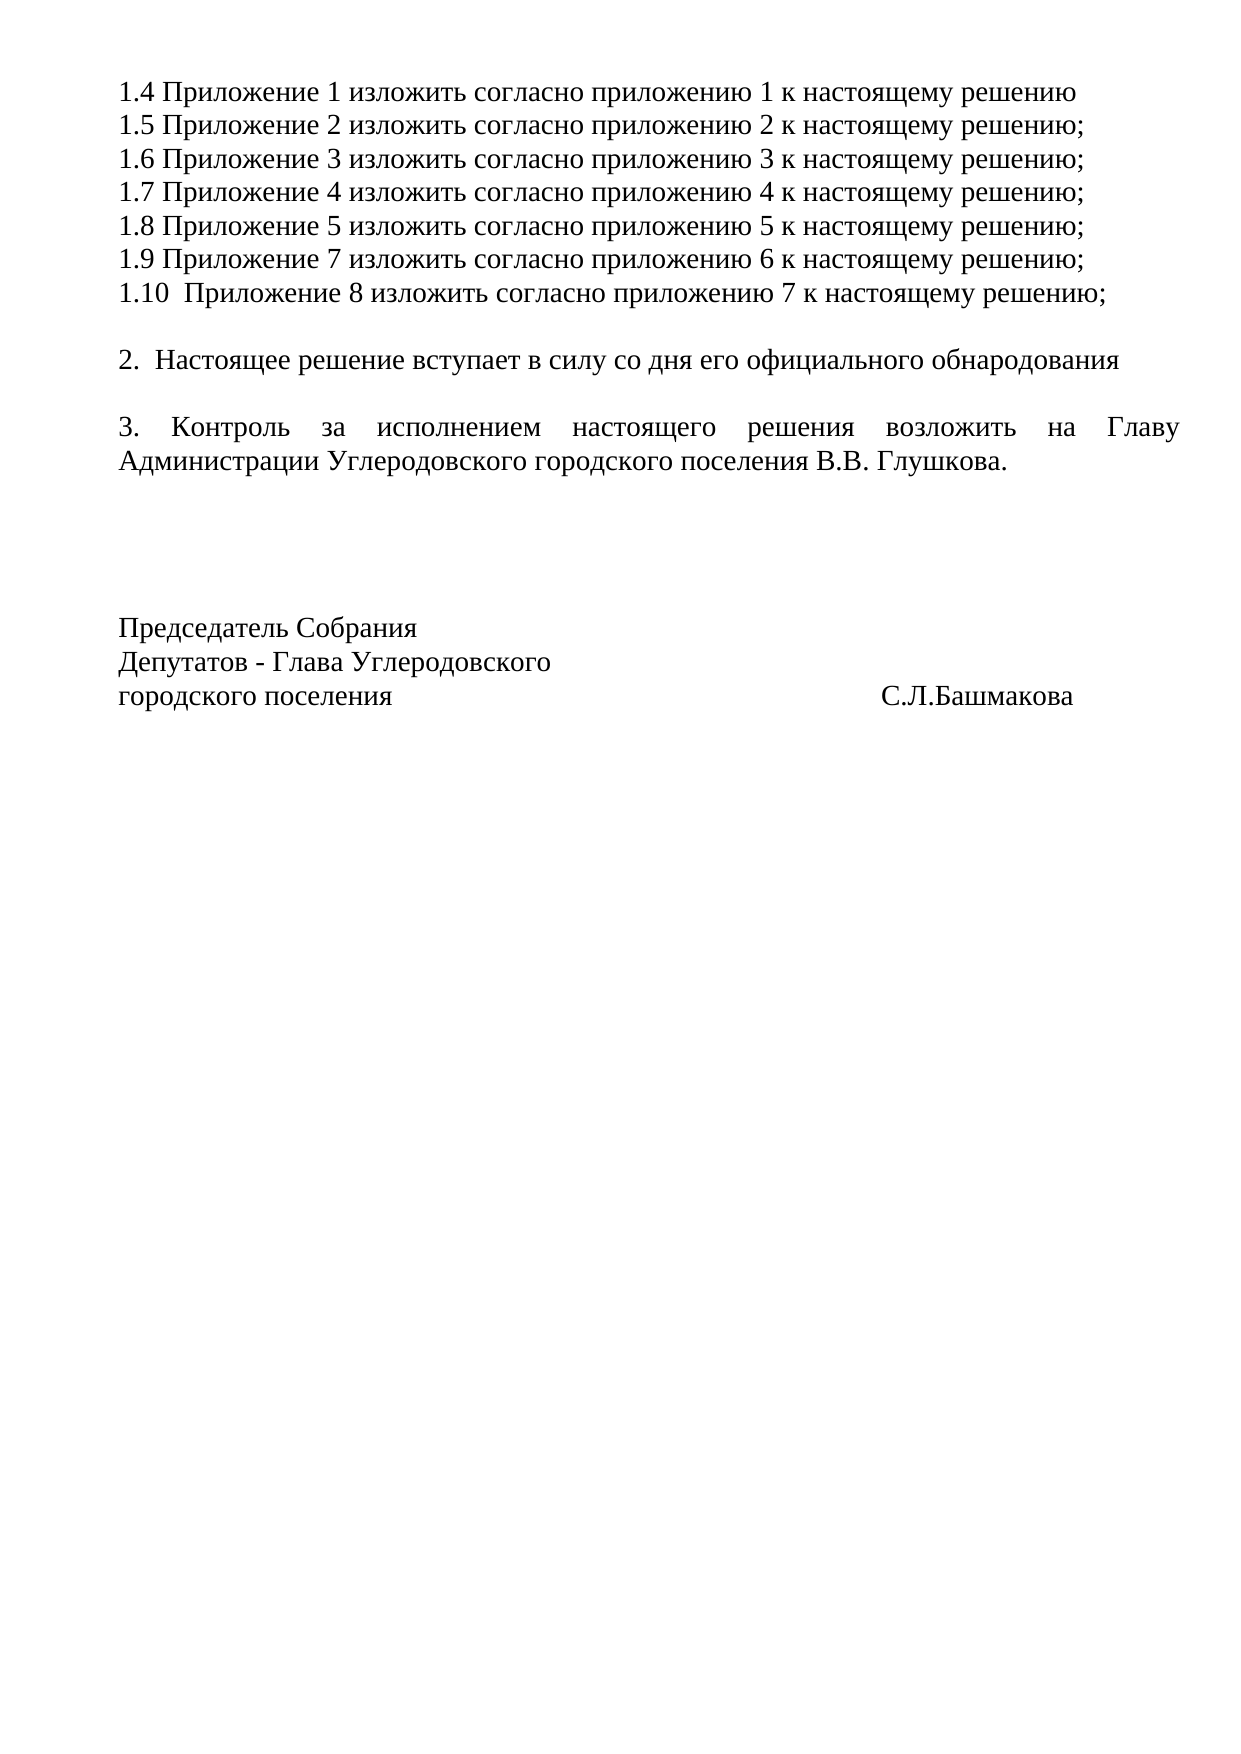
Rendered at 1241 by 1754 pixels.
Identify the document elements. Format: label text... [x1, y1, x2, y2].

text 3. Контроль за исполнением настоящего решения возложить на Главу Администрации Углеродовского городского поселения В.В. Глушкова. [118, 409, 1181, 476]
text Депутатов - Глава Углеродовского [118, 644, 1181, 678]
text 2. Настоящее решение вступает в силу со дня его официального обнародования [118, 342, 1181, 376]
text 1.9 Приложение 7 изложить согласно приложению 6 к настоящему решению; [118, 242, 1181, 275]
text Председатель Собрания [118, 611, 1181, 644]
text городского поселения С.Л.Башмакова [118, 678, 1181, 711]
text 1.10 Приложение 8 изложить согласно приложению 7 к настоящему решению; [118, 275, 1181, 309]
text 1.7 Приложение 4 изложить согласно приложению 4 к настоящему решению; [118, 174, 1181, 208]
text 1.8 Приложение 5 изложить согласно приложению 5 к настоящему решению; [118, 208, 1181, 242]
text 1.6 Приложение 3 изложить согласно приложению 3 к настоящему решению; [118, 141, 1181, 174]
text 1.5 Приложение 2 изложить согласно приложению 2 к настоящему решению; [118, 107, 1181, 141]
text 1.4 Приложение 1 изложить согласно приложению 1 к настоящему решению [118, 74, 1181, 107]
